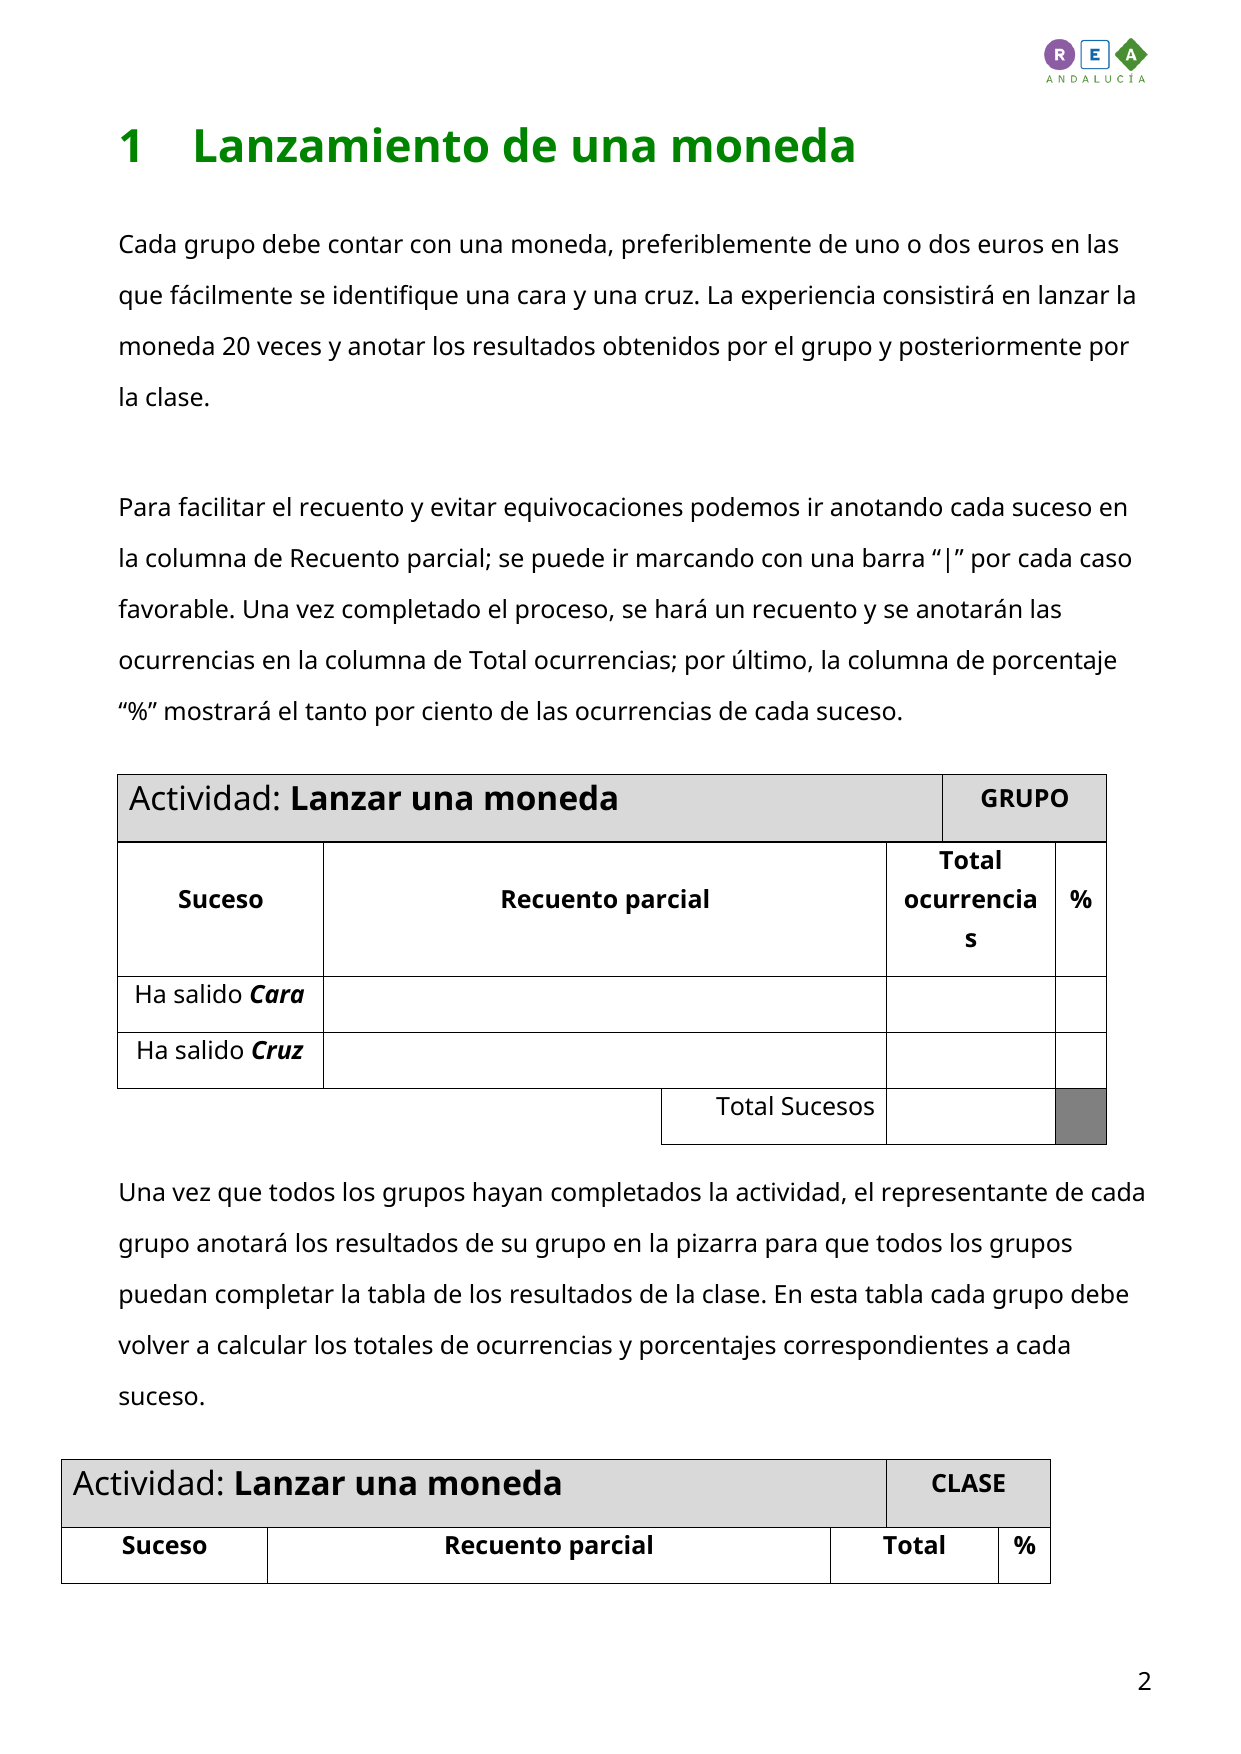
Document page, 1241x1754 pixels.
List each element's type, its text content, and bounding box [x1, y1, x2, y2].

table_cell [118, 1089, 324, 1144]
table_cell % [1056, 843, 1106, 976]
table_cell Ha salido Cruz [118, 1033, 323, 1088]
text Para facilitar el recuento y evitar equivocaciones podemos ir anotando cada suceso en la columna de Recuento parcial; se puede ir marcando con una barra “|” por cada caso favorable. Una vez completado el proceso, se hará un recuento y se anotarán las ocurrencias en la columna de Total ocurrencias; por último, la columna de porcentaje “%” mostrará el tanto por ciento de las ocurrencias de cada suceso. [118, 489, 1152, 728]
table_cell Recuento parcial [268, 1528, 830, 1583]
table_header GRUPO [943, 775, 1106, 841]
table_cell Total ocurrencias [887, 843, 1055, 976]
table_cell Suceso [62, 1528, 267, 1583]
table_cell [887, 1033, 1055, 1088]
table_cell Suceso [118, 843, 323, 976]
table_cell [324, 977, 886, 1032]
table_cell Total Sucesos [662, 1089, 886, 1144]
table_header Actividad: Lanzar una moneda [62, 1460, 886, 1527]
table_header CLASE [887, 1460, 1050, 1527]
table_cell % [999, 1528, 1050, 1583]
table_cell [324, 1089, 661, 1144]
table_cell [1056, 1089, 1106, 1144]
table_cell [1056, 977, 1106, 1032]
table_cell Recuento parcial [324, 843, 886, 976]
table_cell [887, 977, 1055, 1032]
table_cell [1056, 1033, 1106, 1088]
subtitle Lanzamiento de una moneda [118, 113, 1152, 176]
table_cell Total [831, 1528, 998, 1583]
table_cell [887, 1089, 1055, 1144]
table_header Actividad: Lanzar una moneda [118, 775, 942, 841]
table_cell [324, 1033, 886, 1088]
text Cada grupo debe contar con una moneda, preferiblemente de uno o dos euros en las que fácilmente se identifique una cara y una cruz. La experiencia consistirá en lanzar la moneda 20 veces y anotar los resultados obtenidos por el grupo y posteriormente por la clase. [118, 226, 1152, 413]
text Una vez que todos los grupos hayan completados la actividad, el representante de cada grupo anotará los resultados de su grupo en la pizarra para que todos los grupos puedan completar la tabla de los resultados de la clase. En esta tabla cada grupo debe volver a calcular los totales de ocurrencias y porcentajes correspondientes a cada suceso. [118, 1174, 1152, 1413]
table_cell Ha salido Cara [118, 977, 323, 1032]
